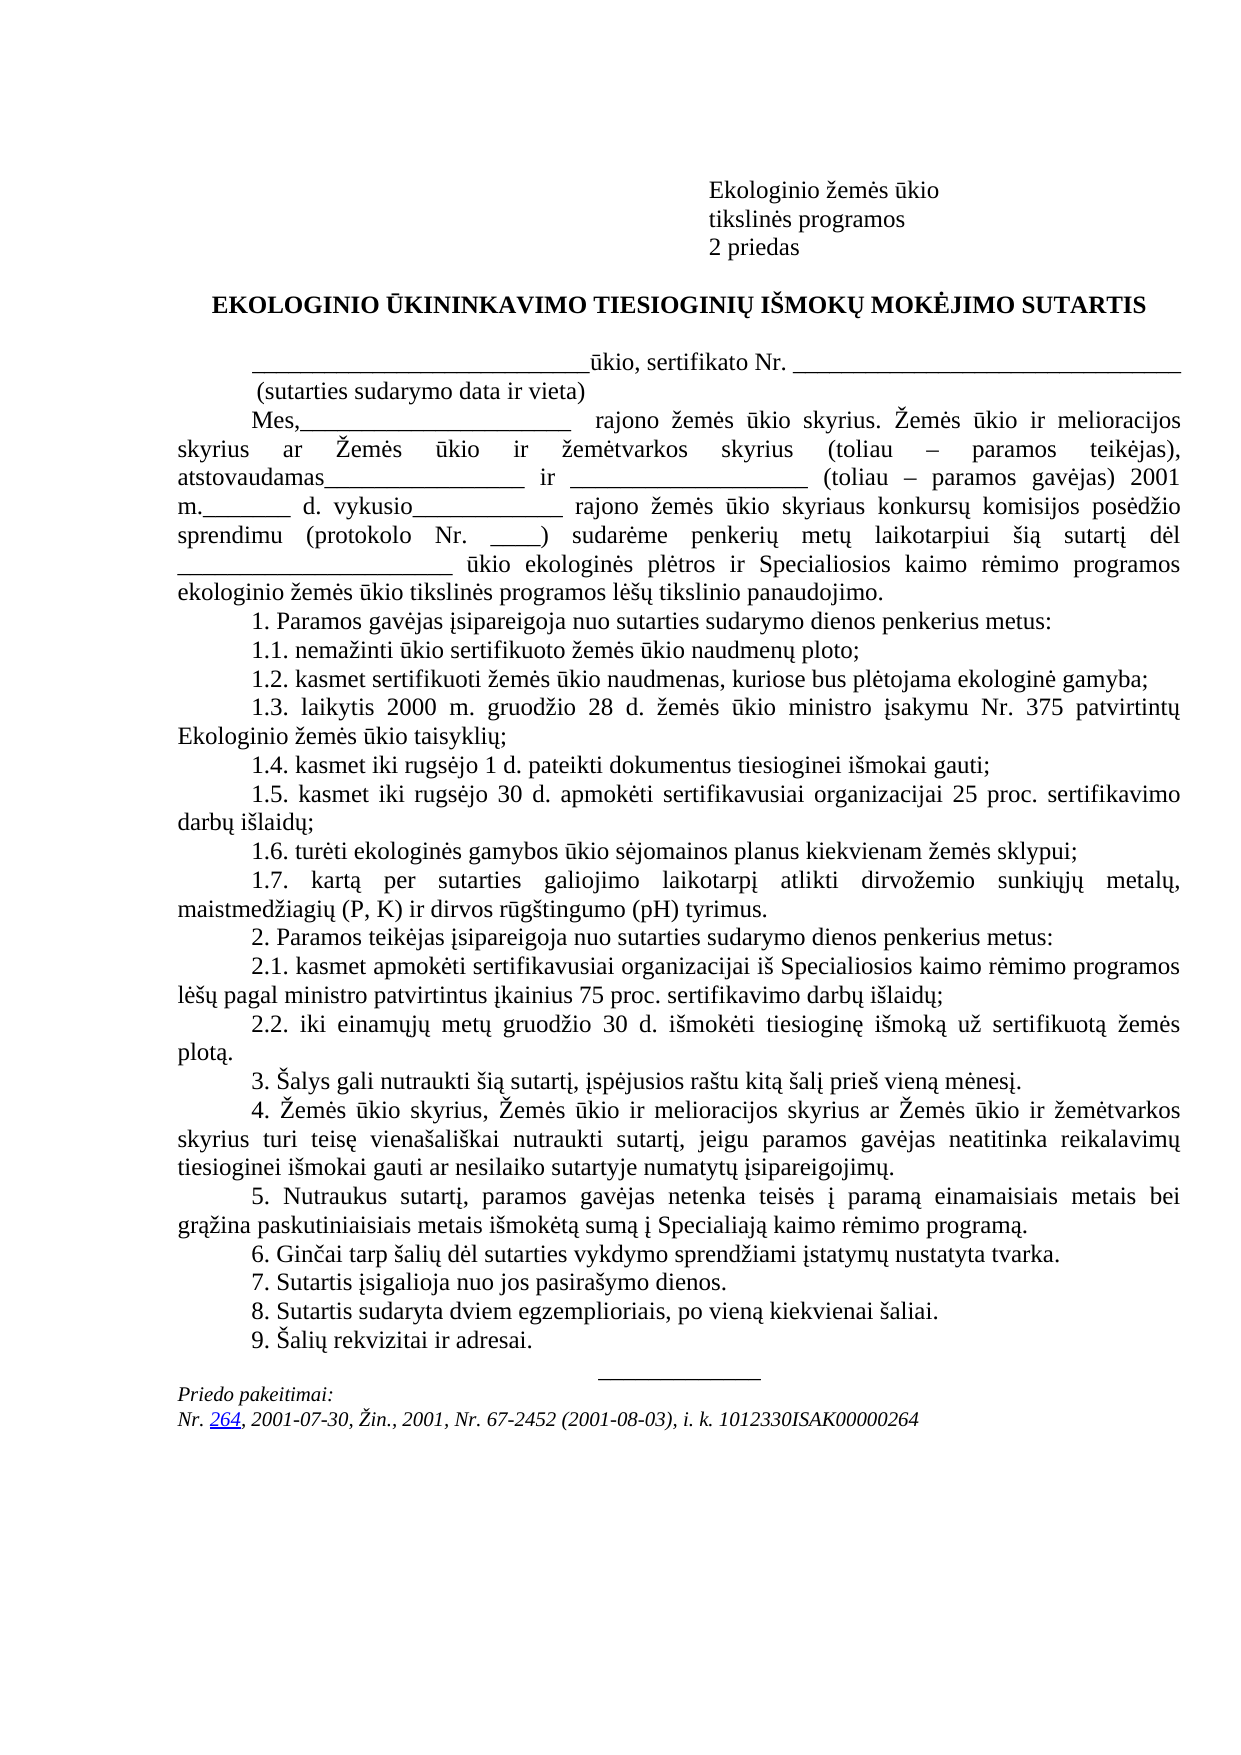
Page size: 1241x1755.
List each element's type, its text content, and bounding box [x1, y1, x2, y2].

text 7. Sutartis įsigalioja nuo jos pasirašymo dienos. [177, 1267, 1181, 1296]
text EKOLOGINIO ŪKININKAVIMO TIESIOGINIŲ IŠMOKŲ MOKĖJIMO SUTARTIS [177, 290, 1181, 319]
text 1.7. kartą per sutarties galiojimo laikotarpį atlikti dirvožemio sunkiųjų metalų, maistmedžiagių (P, K) ir dirvos rūgštingumo (pH) tyrimus. [177, 865, 1181, 922]
text 1.3. laikytis 2000 m. gruodžio 28 d. žemės ūkio ministro įsakymu Nr. 375 patvirtintų Ekologinio žemės ūkio taisyklių; [177, 692, 1181, 750]
text 9. Šalių rekvizitai ir adresai. [177, 1325, 1181, 1354]
text 1.1. nemažinti ūkio sertifikuoto žemės ūkio naudmenų ploto; [177, 635, 1181, 664]
text 2.1. kasmet apmokėti sertifikavusiai organizacijai iš Specialiosios kaimo rėmimo programos lėšų pagal ministro patvirtintus įkainius 75 proc. sertifikavimo darbų išlaidų; [177, 951, 1181, 1009]
text 2.2. iki einamųjų metų gruodžio 30 d. išmokėti tiesioginę išmoką už sertifikuotą žemės plotą. [177, 1009, 1181, 1066]
text 1.5. kasmet iki rugsėjo 30 d. apmokėti sertifikavusiai organizacijai 25 proc. sertifikavimo darbų išlaidų; [177, 779, 1181, 836]
text Ekologinio žemės ūkio [709, 175, 1181, 204]
text 4. Žemės ūkio skyrius, Žemės ūkio ir melioracijos skyrius ar Žemės ūkio ir žemėtvarkos skyrius turi teisę vienašališkai nutraukti sutartį, jeigu paramos gavėjas neatitinka reikalavimų tiesioginei išmokai gauti ar nesilaiko sutartyje numatytų įsipareigojimų. [177, 1095, 1181, 1181]
text 8. Sutartis sudaryta dviem egzemplioriais, po vieną kiekvienai šaliai. [177, 1296, 1181, 1325]
text (sutarties sudarymo data ir vieta) [177, 376, 1181, 405]
text _____________ [177, 1354, 1181, 1382]
text 3. Šalys gali nutraukti šią sutartį, įspėjusios raštu kitą šalį prieš vieną mėnesį. [177, 1066, 1181, 1095]
text 1. Paramos gavėjas įsipareigoja nuo sutarties sudarymo dienos penkerius metus: [177, 606, 1181, 635]
text 2. Paramos teikėjas įsipareigoja nuo sutarties sudarymo dienos penkerius metus: [177, 922, 1181, 951]
text 6. Ginčai tarp šalių dėl sutarties vykdymo sprendžiami įstatymų nustatyta tvarka. [177, 1239, 1181, 1267]
text 1.2. kasmet sertifikuoti žemės ūkio naudmenas, kuriose bus plėtojama ekologinė gamyba; [177, 664, 1181, 692]
text 5. Nutraukus sutartį, paramos gavėjas netenka teisės į paramą einamaisiais metais bei grąžina paskutiniaisiais metais išmokėtą sumą į Specialiają kaimo rėmimo programą. [177, 1181, 1181, 1239]
text 1.4. kasmet iki rugsėjo 1 d. pateikti dokumentus tiesioginei išmokai gauti; [177, 750, 1181, 779]
text Priedo pakeitimai: [177, 1382, 1181, 1406]
text 1.6. turėti ekologinės gamybos ūkio sėjomainos planus kiekvienam žemės sklypui; [177, 836, 1181, 865]
text Mes, rajono žemės ūkio skyrius. Žemės ūkio ir melioracijos skyrius ar Žemės ūkio ir žemėtvarkos skyrius (toliau – paramos teikėjas), atstovaudamas________________ ir ___________________ (toliau – paramos gavėjas) 2001 m._______ d. vykusio____________ rajono žemės ūkio skyriaus konkursų komisijos posėdžio sprendimu (protokolo Nr. ____) sudarėme penkerių metų laikotarpiui šią sutartį dėl ______________________ ūkio ekologinės plėtros ir Specialiosios kaimo rėmimo programos ekologinio žemės ūkio tikslinės programos lėšų tikslinio panaudojimo. [177, 405, 1181, 606]
text Nr. 264, 2001-07-30, Žin., 2001, Nr. 67-2452 (2001-08-03), i. k. 1012330ISAK00000264 [177, 1406, 1181, 1431]
text 2 priedas [177, 232, 1181, 261]
text tikslinės programos [177, 204, 1181, 232]
text ūkio, sertifikato Nr. [177, 347, 1181, 376]
